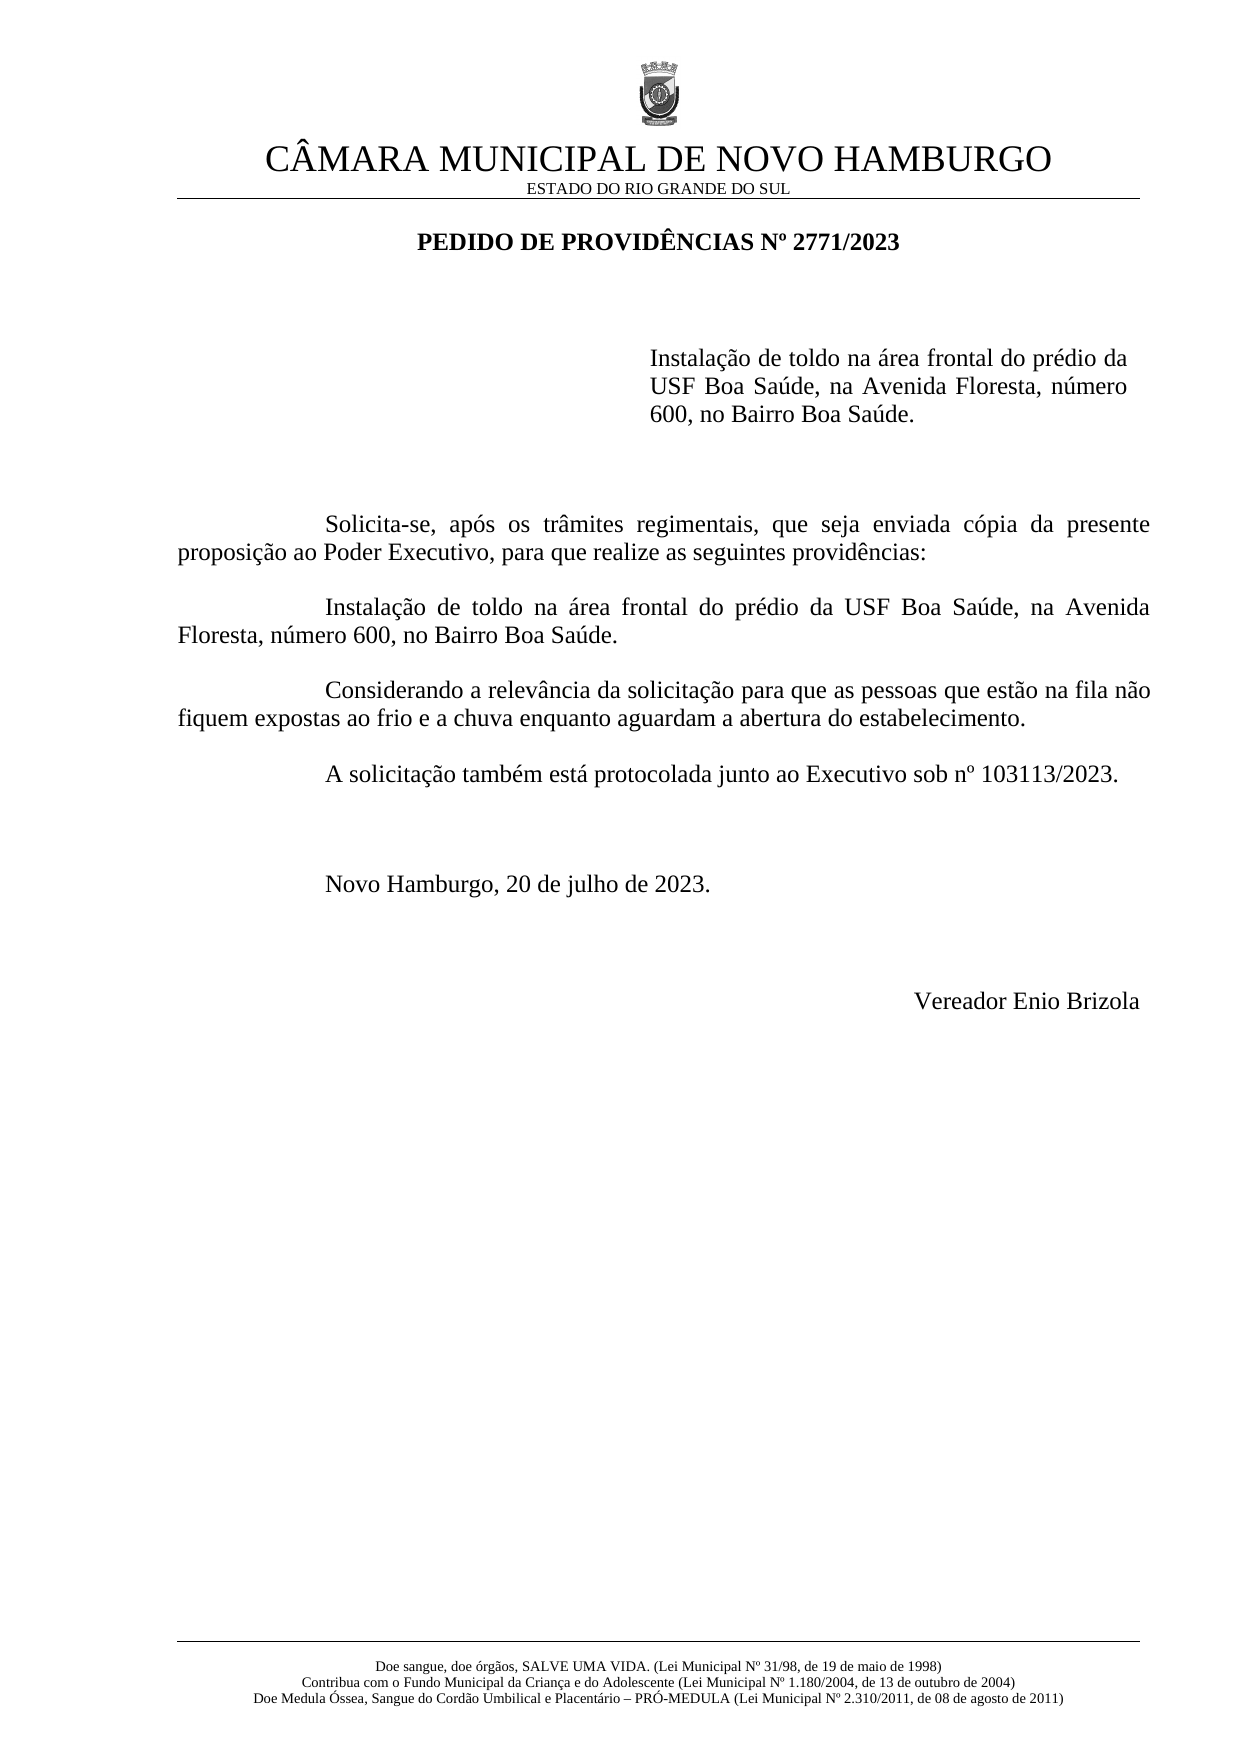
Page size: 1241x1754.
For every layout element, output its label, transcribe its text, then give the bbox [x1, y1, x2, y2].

text Considerando a relevância da solicitação para que as pessoas que estão na fila não fiquem expostas ao frio e a chuva enquanto aguardam a abertura do estabelecimento. [177, 677, 1152, 732]
text Instalação de toldo na área frontal do prédio da USF Boa Saúde, na Avenida Floresta, número 600, no Bairro Boa Saúde. [649, 344, 1128, 428]
text Solicita-se, após os trâmites regimentais, que seja enviada cópia da presente proposição ao Poder Executivo, para que realize as seguintes providências: [177, 510, 1152, 566]
text A solicitação também está protocolada junto ao Executivo sob nº 103113/2023. [177, 760, 1152, 787]
text Novo Hamburgo, 20 de julho de 2023. [325, 871, 1152, 898]
text Instalação de toldo na área frontal do prédio da USF Boa Saúde, na Avenida Floresta, número 600, no Bairro Boa Saúde. [177, 593, 1152, 649]
text Vereador Enio Brizola [177, 987, 1140, 1014]
text PEDIDO DE PROVIDÊNCIAS Nº 2771/2023 [177, 228, 1140, 256]
